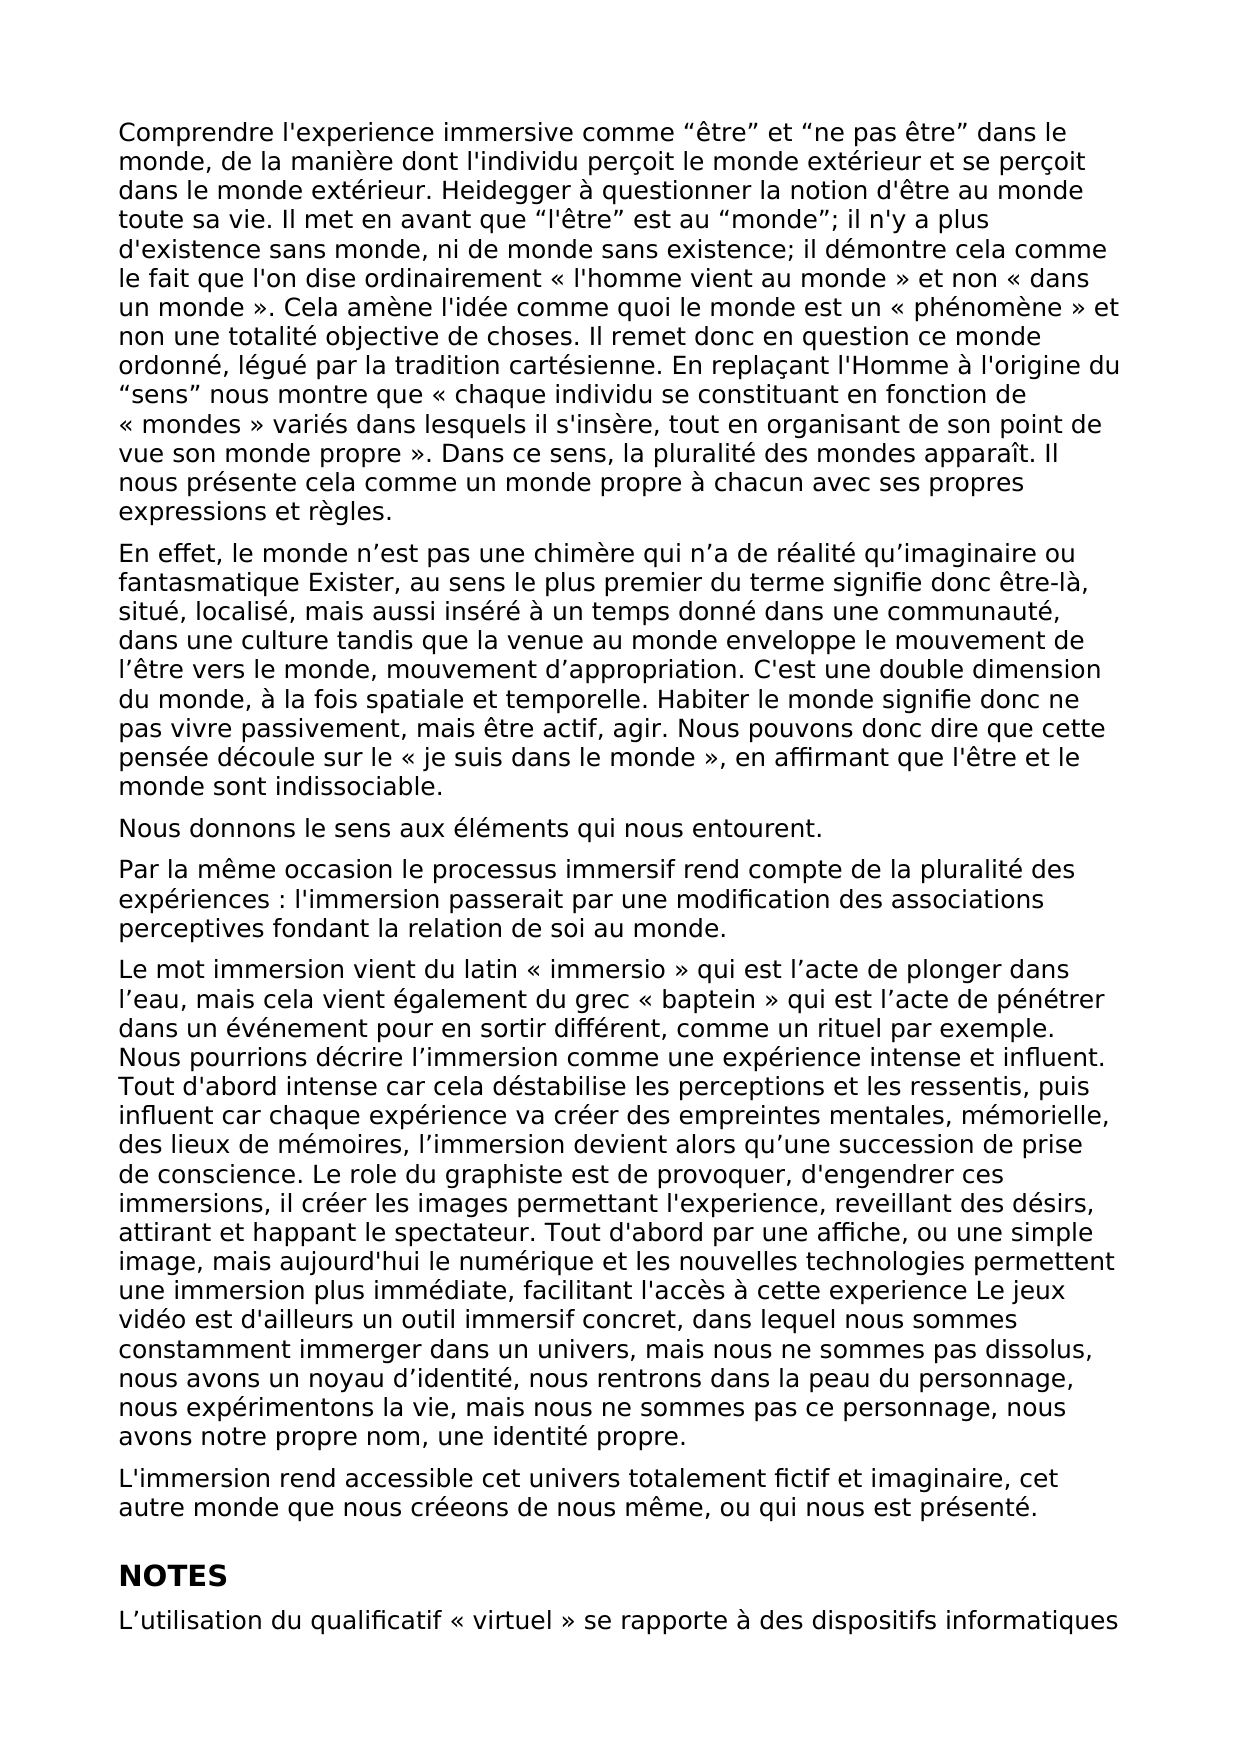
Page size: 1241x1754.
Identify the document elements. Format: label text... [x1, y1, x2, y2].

text L’utilisation du qualificatif « virtuel » se rapporte à des dispositifs informatiques [118, 1606, 1122, 1635]
text Par la même occasion le processus immersif rend compte de la pluralité des expériences : l'immersion passerait par une modification des associations perceptives fondant la relation de soi au monde. [118, 856, 1122, 943]
subtitle NOTES [118, 1560, 1122, 1594]
text Le mot immersion vient du latin « immersio » qui est l’acte de plonger dans l’eau, mais cela vient également du grec « baptein » qui est l’acte de pénétrer dans un événement pour en sortir différent, comme un rituel par exemple. Nous pourrions décrire l’immersion comme une expérience intense et influent. Tout d'abord intense car cela déstabilise les perceptions et les ressentis, puis influent car chaque expérience va créer des empreintes mentales, mémorielle, des lieux de mémoires, l’immersion devient alors qu’une succession de prise de conscience. Le role du graphiste est de provoquer, d'engendrer ces immersions, il créer les images permettant l'experience, reveillant des désirs, attirant et happant le spectateur. Tout d'abord par une affiche, ou une simple image, mais aujourd'hui le numérique et les nouvelles technologies permettent une immersion plus immédiate, facilitant l'accès à cette experience Le jeux vidéo est d'ailleurs un outil immersif concret, dans lequel nous sommes constamment immerger dans un univers, mais nous ne sommes pas dissolus, nous avons un noyau d’identité, nous rentrons dans la peau du personnage, nous expérimentons la vie, mais nous ne sommes pas ce personnage, nous avons notre propre nom, une identité propre. [118, 956, 1122, 1451]
text Comprendre l'experience immersive comme “être” et “ne pas être” dans le monde, de la manière dont l'individu perçoit le monde extérieur et se perçoit dans le monde extérieur. Heidegger à questionner la notion d'être au monde toute sa vie. Il met en avant que “l'être” est au “monde”; il n'y a plus d'existence sans monde, ni de monde sans existence; il démontre cela comme le fait que l'on dise ordinairement « l'homme vient au monde » et non « dans un monde ». Cela amène l'idée comme quoi le monde est un « phénomène » et non une totalité objective de choses. Il remet donc en question ce monde ordonné, légué par la tradition cartésienne. En replaçant l'Homme à l'origine du “sens” nous montre que « chaque individu se constituant en fonction de « mondes » variés dans lesquels il s'insère, tout en organisant de son point de vue son monde propre ». Dans ce sens, la pluralité des mondes apparaît. Il nous présente cela comme un monde propre à chacun avec ses propres expressions et règles. [118, 118, 1122, 526]
text L'immersion rend accessible cet univers totalement fictif et imaginaire, cet autre monde que nous créeons de nous même, ou qui nous est présenté. [118, 1464, 1122, 1522]
text Nous donnons le sens aux éléments qui nous entourent. [118, 814, 1122, 843]
text En effet, le monde n’est pas une chimère qui n’a de réalité qu’imaginaire ou fantasmatique Exister, au sens le plus premier du terme signifie donc être-là, situé, localisé, mais aussi inséré à un temps donné dans une communauté, dans une culture tandis que la venue au monde enveloppe le mouvement de l’être vers le monde, mouvement d’appropriation. C'est une double dimension du monde, à la fois spatiale et temporelle. Habiter le monde signifie donc ne pas vivre passivement, mais être actif, agir. Nous pouvons donc dire que cette pensée découle sur le « je suis dans le monde », en affirmant que l'être et le monde sont indissociable. [118, 539, 1122, 801]
